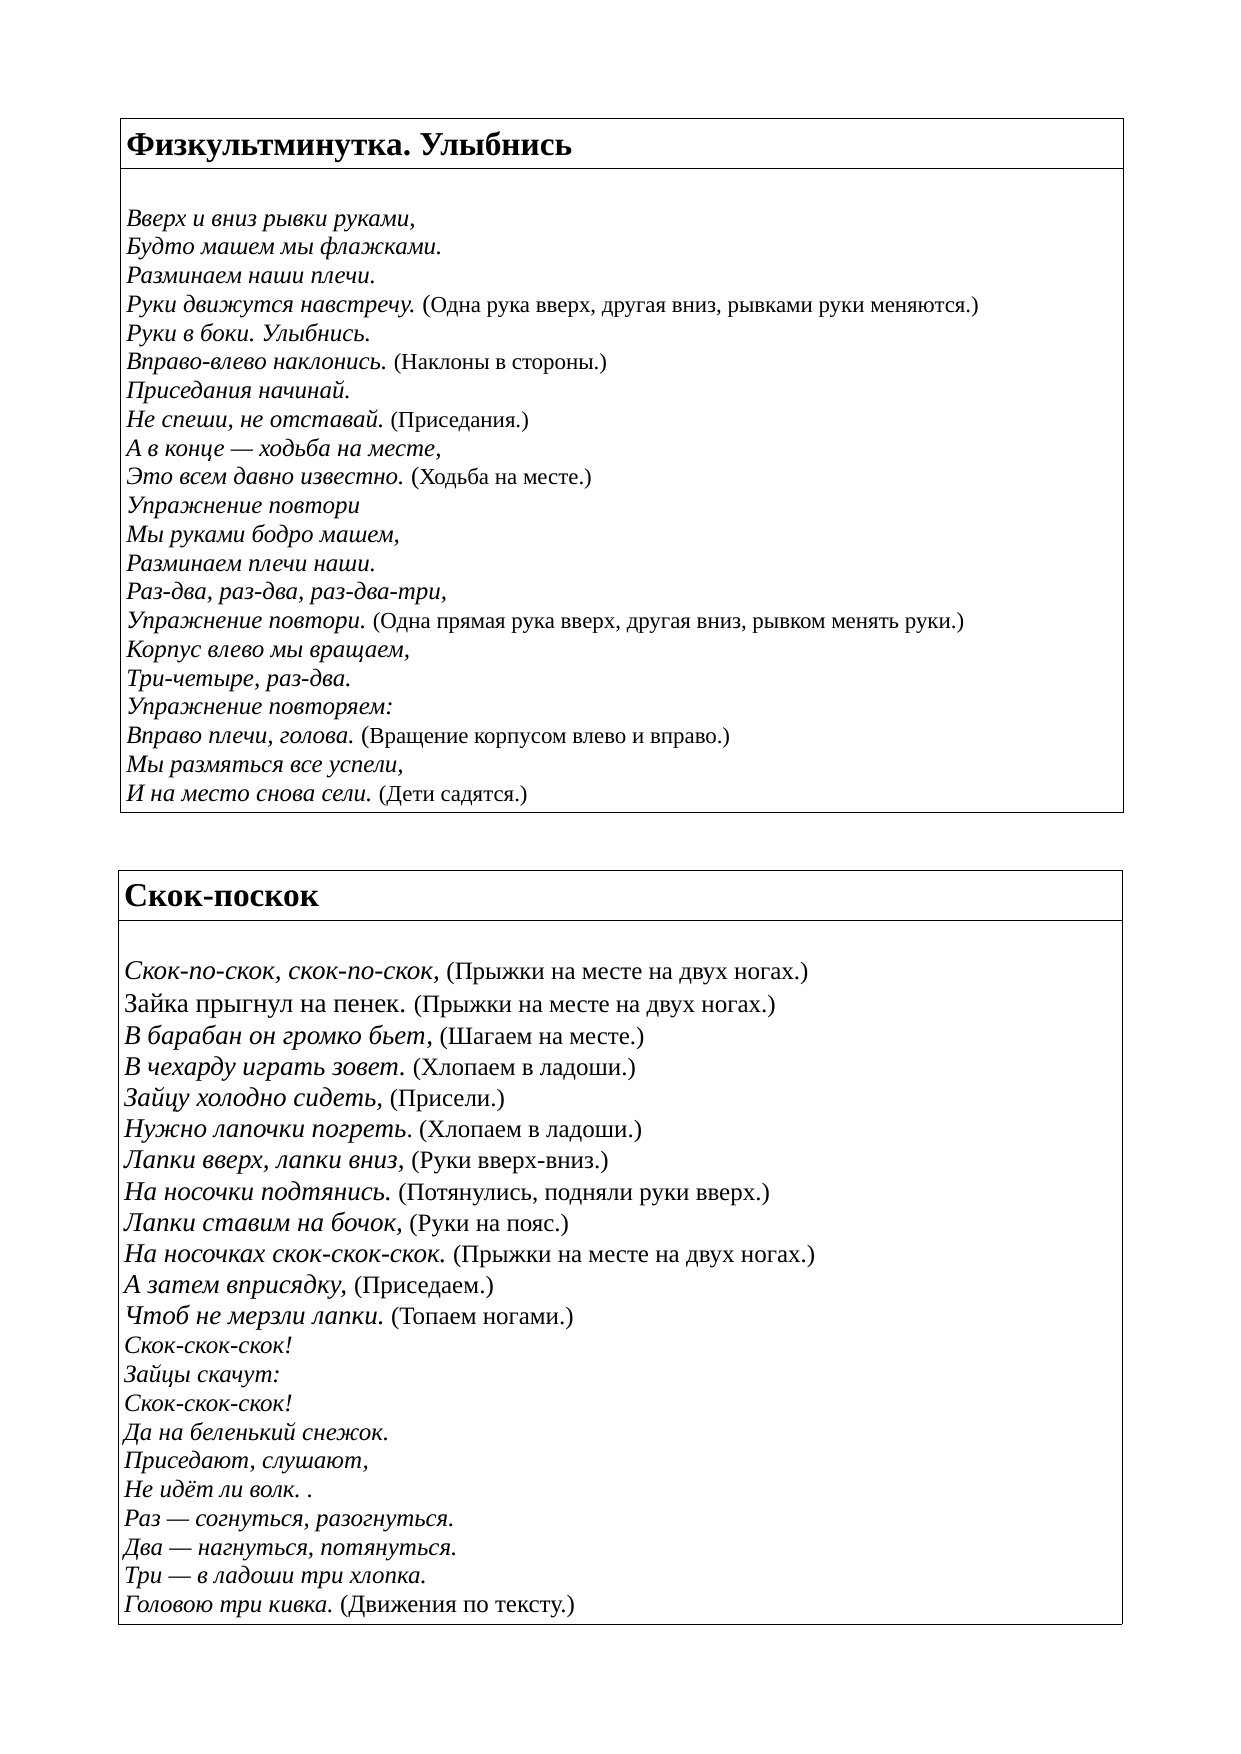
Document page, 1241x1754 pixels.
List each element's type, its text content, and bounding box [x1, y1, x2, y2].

table_header Физкультминутка. Улыбнись [121, 119, 1123, 168]
table_cell Вверх и вниз рывки руками, Будто машем мы флажками. Разминаем наши плечи. Руки движутся навстречу. (Одна рука вверх, другая вниз, рывками руки меняются.) Руки в боки. Улыбнись. Вправо-влево наклонись. (Наклоны в стороны.) Приседания начинай. Не спеши, не отставай. (Приседания.) А в конце — ходьба на месте, Это всем давно известно. (Ходьба на месте.) Упражнение повтори Мы руками бодро машем, Разминаем плечи наши. Раз-два, раз-два, раз-два-три, Упражнение повтори. (Одна прямая рука вверх, другая вниз, рывком менять руки.) Корпус влево мы вращаем, Три-четыре, раз-два. Упражнение повторяем: Вправо плечи, голова. (Вращение корпусом влево и вправо.) Мы размяться все успели, И на место снова сели. (Дети садятся.) [121, 169, 1123, 812]
table_cell Скок-по-скок, скок-по-скок, (Прыжки на месте на двух ногах.) Зайка прыгнул на пенек. (Прыжки на месте на двух ногах.) В барабан он громко бьет, (Шагаем на месте.) В чехарду играть зовет. (Хлопаем в ладоши.) Зайцу холодно сидеть, (Присели.) Нужно лапочки погреть. (Хлопаем в ладоши.) Лапки вверх, лапки вниз, (Руки вверх-вниз.) На носочки подтянись. (Потянулись, подняли руки вверх.) Лапки ставим на бочок, (Руки на пояс.) На носочках скок-скок-скок. (Прыжки на месте на двух ногах.) А затем вприсядку, (Приседаем.) Чтоб не мерзли лапки. (Топаем ногами.) Скок-скок-скок! Зайцы скачут: Скок-скок-скок! Да на беленький снежок. Приседают, слушают, Не идёт ли волк. . Раз — согнуться, разогнуться. Два — нагнуться, потянуться. Три — в ладоши три хлопка. Головою три кивка. (Движения по тексту.) [119, 921, 1122, 1623]
table_header Скок-поскок [119, 871, 1122, 919]
